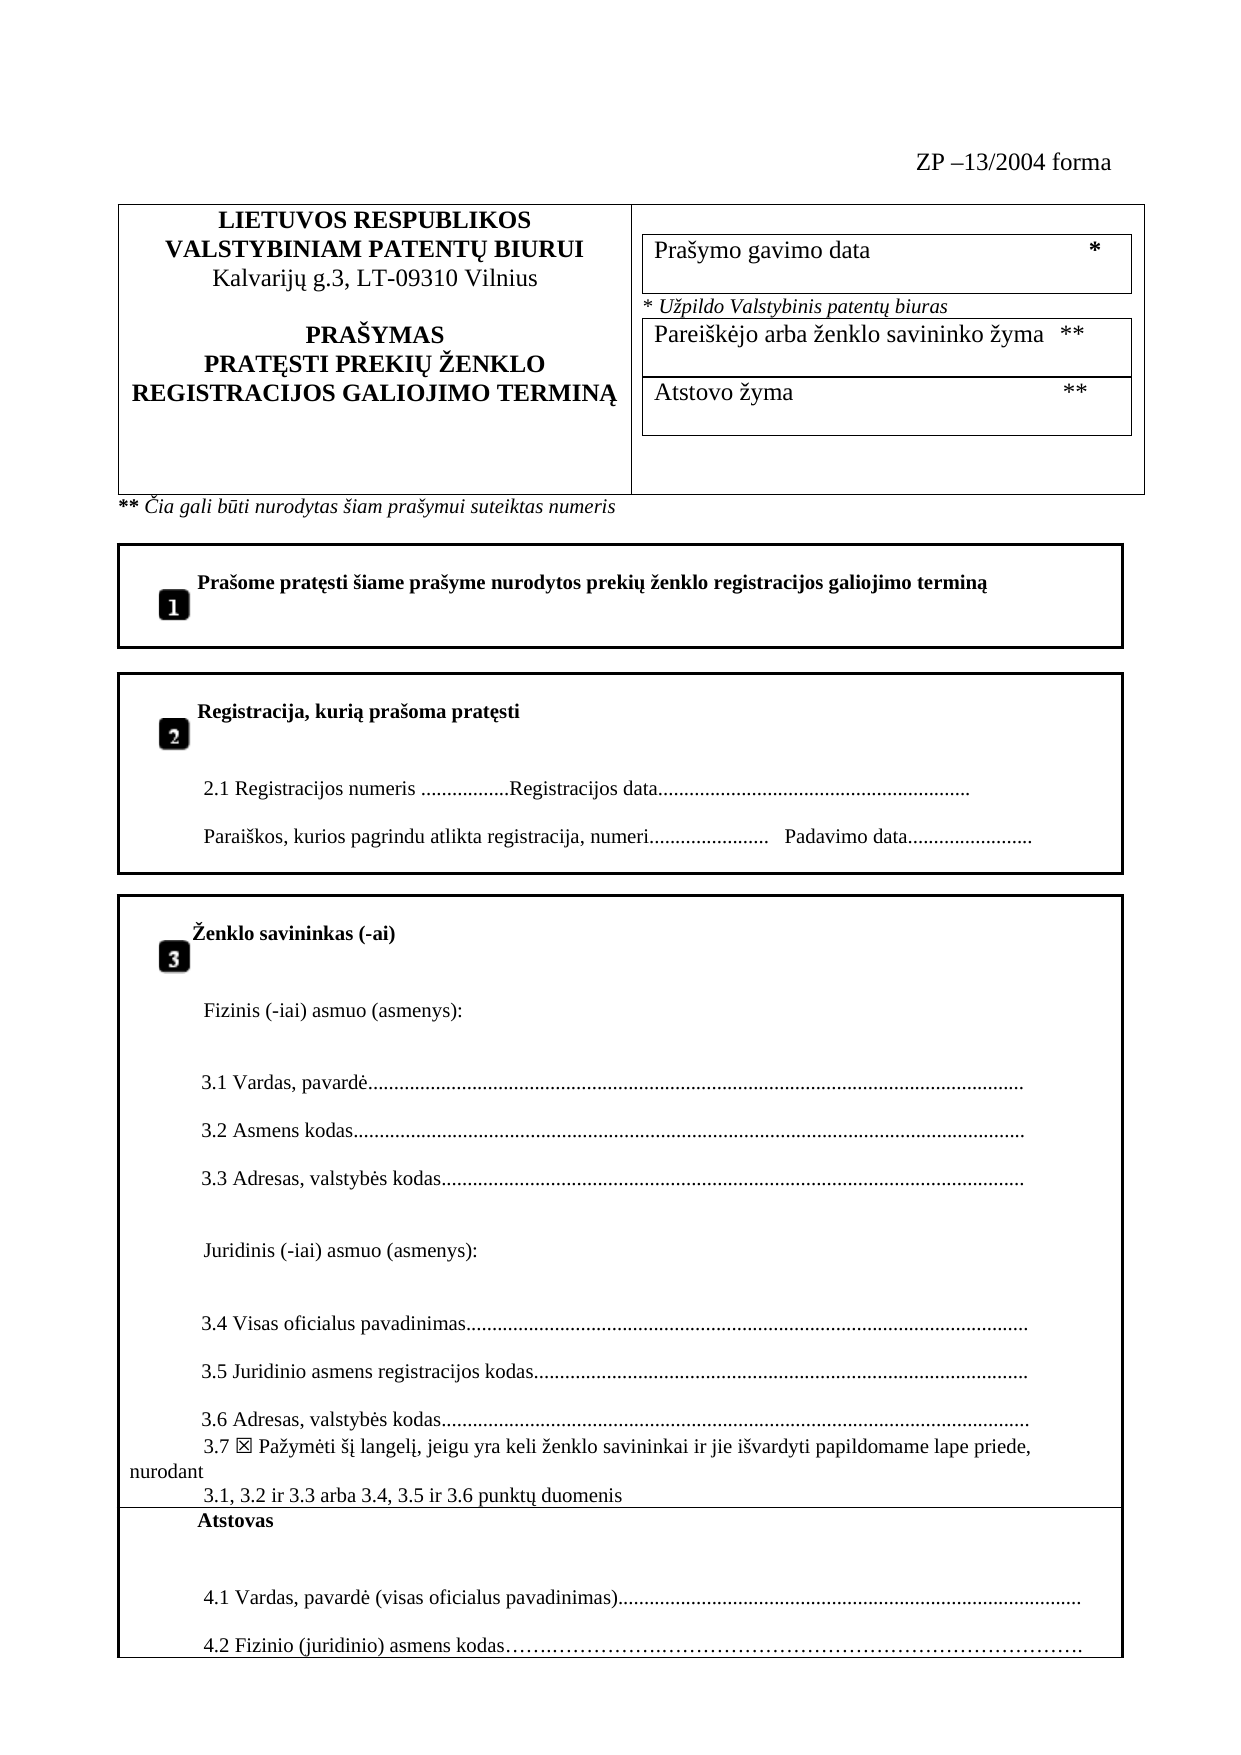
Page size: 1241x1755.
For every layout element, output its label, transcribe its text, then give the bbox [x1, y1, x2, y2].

table_cell [120, 1262, 190, 1286]
table_cell Fizinis (-iai) asmuo (asmenys): [120, 974, 1121, 1022]
table_cell Atstovo žyma ** [643, 378, 1131, 435]
table_cell [1079, 1046, 1121, 1094]
table_cell Atstovas 4.1 Vardas, pavardė (visas oficialus pavadinimas)......................................................................................... 4.2 Fizinio (juridinio) asmens kodas…….…………….……………………………………………………. [120, 1508, 1121, 1657]
table_cell [1079, 1286, 1121, 1334]
table_cell [190, 1022, 1079, 1046]
table_cell Juridinis (-iai) asmuo (asmenys): [120, 1214, 1079, 1262]
table_cell 3.3 Adresas, valstybės kodas................................................................................................................ [190, 1142, 1079, 1190]
table_cell [120, 1046, 190, 1094]
table_cell 3.6 Adresas, valstybės kodas................................................................................................................. [190, 1383, 1079, 1431]
table_cell [1079, 1190, 1121, 1214]
table_cell 3.2 Asmens kodas................................................................................................................................. [190, 1094, 1079, 1142]
table_cell 3.1 Vardas, pavardė.............................................................................................................................. [190, 1046, 1079, 1094]
table_cell [1079, 1262, 1121, 1286]
table_cell [1079, 1214, 1121, 1262]
table_header * Užpildo Valstybinis patentų biuras [632, 205, 1144, 493]
table_cell [1079, 1383, 1121, 1431]
table_cell 3.7 ☒ Pažymėti šį langelį, jeigu yra keli ženklo savininkai ir jie išvardyti papildomame lape priede, nurodant 3.1, 3.2 ir 3.3 arba 3.4, 3.5 ir 3.6 punktų duomenis [120, 1431, 1121, 1507]
table_header [143, 897, 1121, 921]
table_header Prašymo gavimo data * [643, 235, 1131, 293]
table_header Registracija, kurią prašoma pratęsti 2.1 Registracijos numeris .................Registracijos data............................................................ [120, 675, 1121, 799]
table_header [120, 897, 143, 921]
table_cell [120, 1383, 190, 1431]
table_cell [190, 1262, 1079, 1286]
table_header Prašome pratęsti šiame prašyme nurodytos prekių ženklo registracijos galiojimo terminą [120, 546, 1121, 622]
table_cell [1079, 1142, 1121, 1190]
table_header Pareiškėjo arba ženklo savininko žyma ** [643, 319, 1131, 376]
table_cell [120, 1094, 190, 1142]
table_cell Ženklo savininkas (-ai) [143, 921, 1121, 973]
text ** Čia gali būti nurodytas šiam prašymui suteiktas numeris [118, 494, 1196, 518]
table_cell [120, 1142, 190, 1190]
text ZP –13/2004 forma [916, 147, 1196, 176]
table_cell [120, 1286, 190, 1334]
table_cell [120, 622, 1121, 646]
table_cell [120, 1022, 190, 1046]
table_header LIETUVOS RESPUBLIKOS VALSTYBINIAM PATENTŲ BIURUI Kalvarijų g.3, LT-09310 Vilnius PRAŠYMAS PRATĘSTI PREKIŲ ŽENKLO REGISTRACIJOS GALIOJIMO TERMINĄ [119, 205, 631, 493]
table_cell [1079, 1022, 1121, 1046]
table_cell [1079, 1335, 1121, 1383]
table_cell [120, 1190, 1079, 1214]
table_cell [120, 1335, 190, 1383]
table_cell 3.5 Juridinio asmens registracijos kodas............................................................................................... [190, 1335, 1079, 1383]
table_cell [120, 800, 1121, 824]
table_cell [120, 921, 143, 973]
table_cell 3.4 Visas oficialus pavadinimas............................................................................................................ [190, 1286, 1079, 1334]
table_cell [1079, 1094, 1121, 1142]
table_cell Paraiškos, kurios pagrindu atlikta registracija, numeri....................... Padavimo data........................ [120, 824, 1121, 848]
table_cell [120, 848, 1121, 872]
